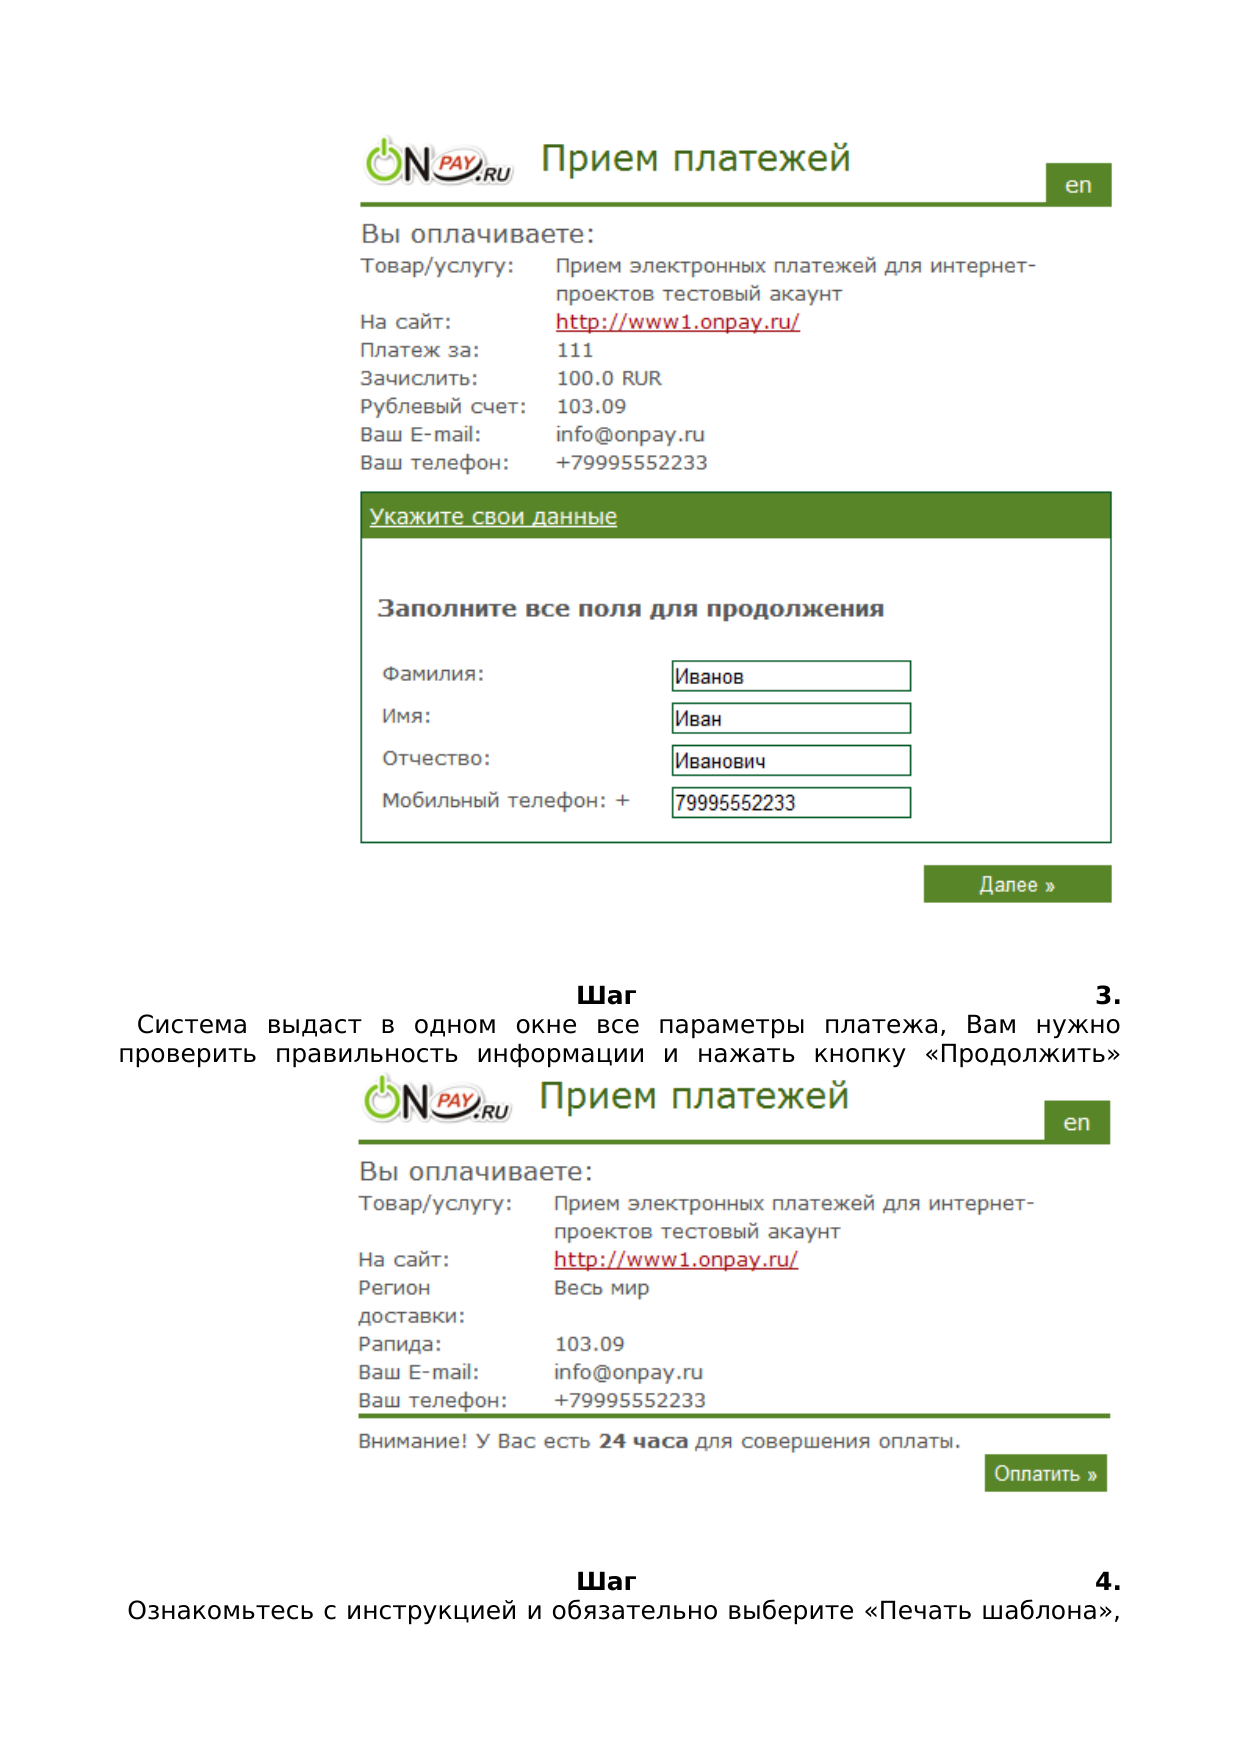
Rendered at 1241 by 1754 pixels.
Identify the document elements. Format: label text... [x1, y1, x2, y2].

text При нажатии кнопки «Оплатить» на сайте продавца вы пережодите на нашу платежную форму. Шаг 1. В платежной форме необходимо выбрать удобный для Вас способ оплаты, при этом автоматически будут пересчитываться все комиссии, взымаемые платежными системами. В платежной форме необходимо указать сумму, Ваш e-mail и номер заказа (они как правило подставляются с сайта автоматически). Шаг 2 Следующим шагом введите полностью ваши Фамилию, Имя, Отчество. Шаг 3. Система выдаст в одном окне все параметры платежа, Вам нужно проверить правильность информации и нажать кнопку «Продолжить» Шаг 4. Ознакомьтесь с инструкцией и обязательно выберите «Печать шаблона», чтобы получить КОД ТРЕБОВАНИЯ. Он необходим для завершения платежа. Шаг 5. Распечатайте квитанцию или запишите КОД ТРЕБОВАНИЯ. Он необходим для завершения платежа. [118, 118, 1122, 1625]
picture [356, 118, 1123, 917]
picture [351, 1068, 1123, 1503]
